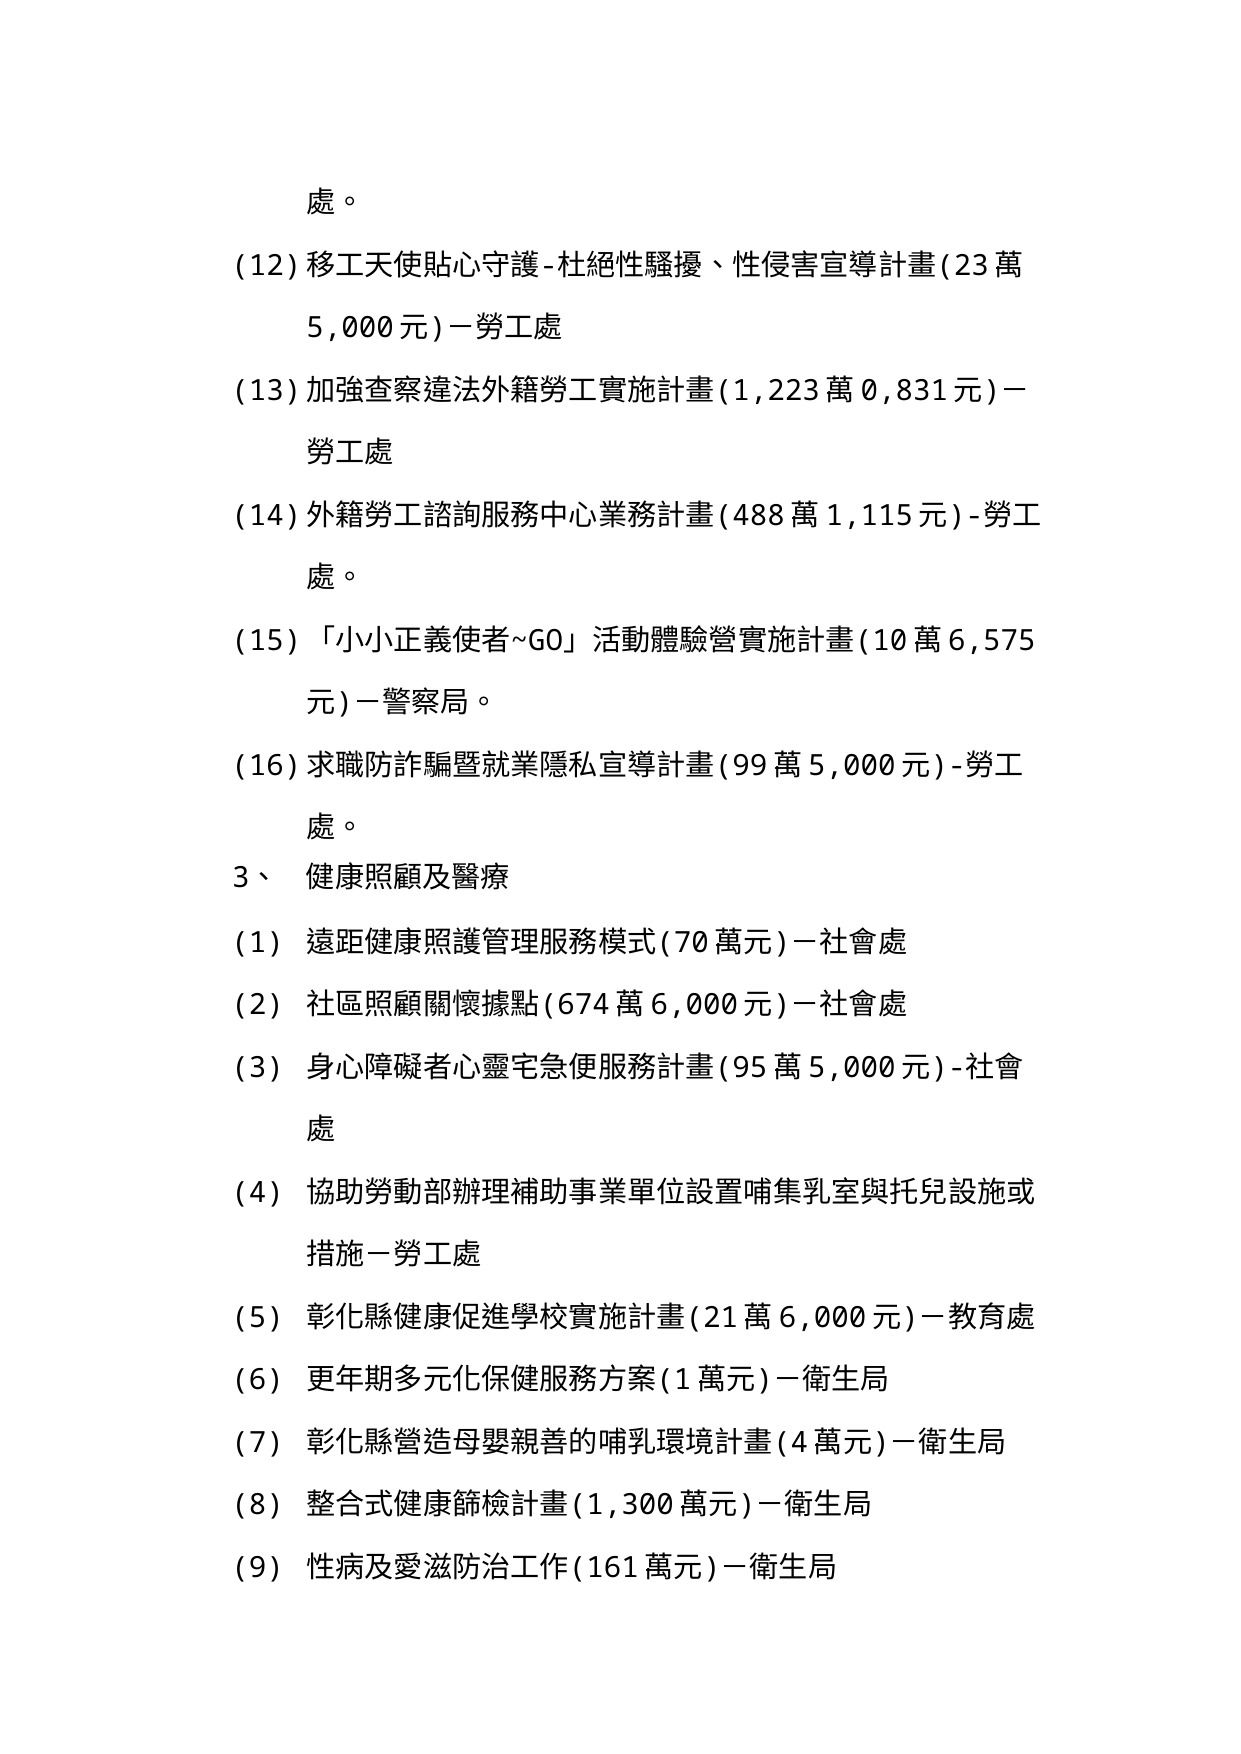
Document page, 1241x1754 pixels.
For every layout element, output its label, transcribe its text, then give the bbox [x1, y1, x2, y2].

list 遠距健康照護管理服務模式(70萬元)－社會處 [231, 898, 1053, 960]
list 外籍勞工諮詢服務中心業務計畫(488萬1,115元)-勞工處。 [231, 471, 1053, 596]
list 彰化縣營造母嬰親善的哺乳環境計畫(4萬元)－衛生局 [231, 1398, 1053, 1460]
list 「小小正義使者~GO」活動體驗營實施計畫(10萬6,575元)－警察局。 [231, 596, 1053, 721]
list 整合式健康篩檢計畫(1,300萬元)－衛生局 [231, 1460, 1053, 1523]
list 移工天使貼心守護-杜絕性騷擾、性侵害宣導計畫(23萬5,000元)－勞工處 [231, 221, 1053, 346]
list 更年期多元化保健服務方案(1萬元)－衛生局 [231, 1335, 1053, 1398]
list 社區照顧關懷據點(674萬6,000元)－社會處 [231, 960, 1053, 1023]
list 增加市區客運使用低地板公車車輛數(3,850萬元)－工務處。 [231, 158, 1053, 221]
list 身心障礙者心靈宅急便服務計畫(95萬5,000元)-社會處 [231, 1023, 1053, 1148]
list 性病及愛滋防治工作(161萬元)－衛生局 [231, 1523, 1053, 1585]
list 加強查察違法外籍勞工實施計畫(1,223萬0,831元)－勞工處 [231, 346, 1053, 471]
list 協助勞動部辦理補助事業單位設置哺集乳室與托兒設施或措施－勞工處 [231, 1148, 1053, 1273]
list 求職防詐騙暨就業隱私宣導計畫(99萬5,000元)-勞工處。 [231, 721, 1053, 846]
list 彰化縣健康促進學校實施計畫(21萬6,000元)－教育處 [231, 1273, 1053, 1335]
list 健康照顧及醫療 [232, 846, 1053, 898]
